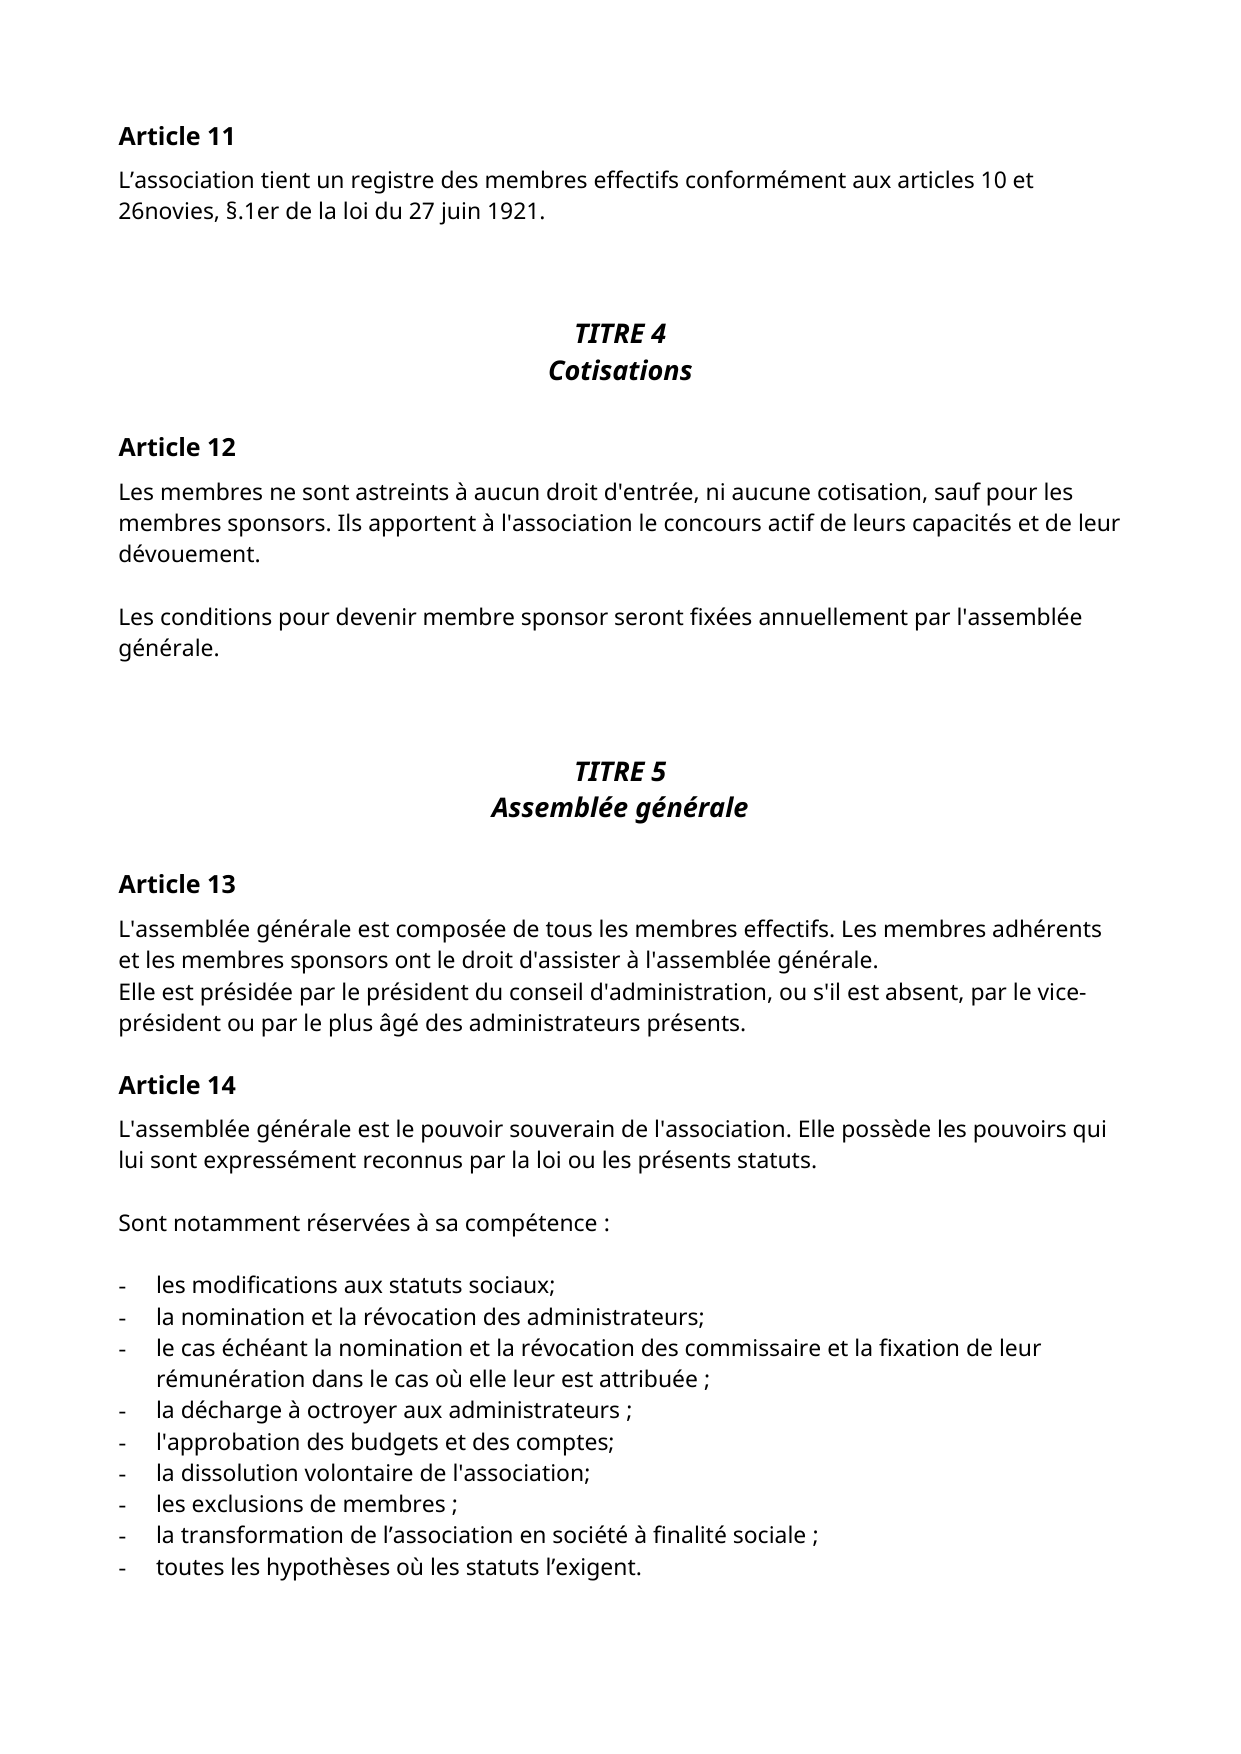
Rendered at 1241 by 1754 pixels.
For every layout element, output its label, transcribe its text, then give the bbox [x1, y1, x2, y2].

subtitle Article 14 [118, 1067, 1122, 1101]
list le cas échéant la nomination et la révocation des commissaire et la fixation de leur rémunération dans le cas où elle leur est attribuée ; [118, 1332, 1122, 1394]
subtitle TITRE 5 Assemblée générale [118, 752, 1122, 826]
list la transformation de l’association en société à finalité sociale ; [118, 1519, 1122, 1551]
text L’association tient un registre des membres effectifs conformément aux articles 10 et 26novies, §.1er de la loi du 27 juin 1921. [118, 164, 1122, 226]
list les exclusions de membres ; [118, 1488, 1122, 1519]
text Les conditions pour devenir membre sponsor seront fixées annuellement par l'assemblée générale. [118, 601, 1122, 663]
text Elle est présidée par le président du conseil d'administration, ou s'il est absent, par le vice-président ou par le plus âgé des administrateurs présents. [118, 975, 1122, 1038]
list la nomination et la révocation des administrateurs; [118, 1301, 1122, 1332]
subtitle Article 12 [118, 430, 1122, 464]
list l'approbation des budgets et des comptes; [118, 1426, 1122, 1457]
list les modifications aux statuts sociaux; [118, 1269, 1122, 1301]
text Les membres ne sont astreints à aucun droit d'entrée, ni aucune cotisation, sauf pour les membres sponsors. Ils apportent à l'association le concours actif de leurs capacités et de leur dévouement. [118, 476, 1122, 570]
subtitle Article 13 [118, 867, 1122, 901]
list la décharge à octroyer aux administrateurs ; [118, 1394, 1122, 1426]
list la dissolution volontaire de l'association; [118, 1457, 1122, 1488]
subtitle TITRE 4 Cotisations [118, 315, 1122, 389]
text L'assemblée générale est composée de tous les membres effectifs. Les membres adhérents et les membres sponsors ont le droit d'assister à l'assemblée générale. [118, 913, 1122, 975]
list toutes les hypothèses où les statuts l’exigent. [118, 1551, 1122, 1582]
text Sont notamment réservées à sa compétence : [118, 1207, 1122, 1238]
subtitle Article 11 [118, 118, 1122, 152]
text L'assemblée générale est le pouvoir souverain de l'association. Elle possède les pouvoirs qui lui sont expressément reconnus par la loi ou les présents statuts. [118, 1113, 1122, 1176]
